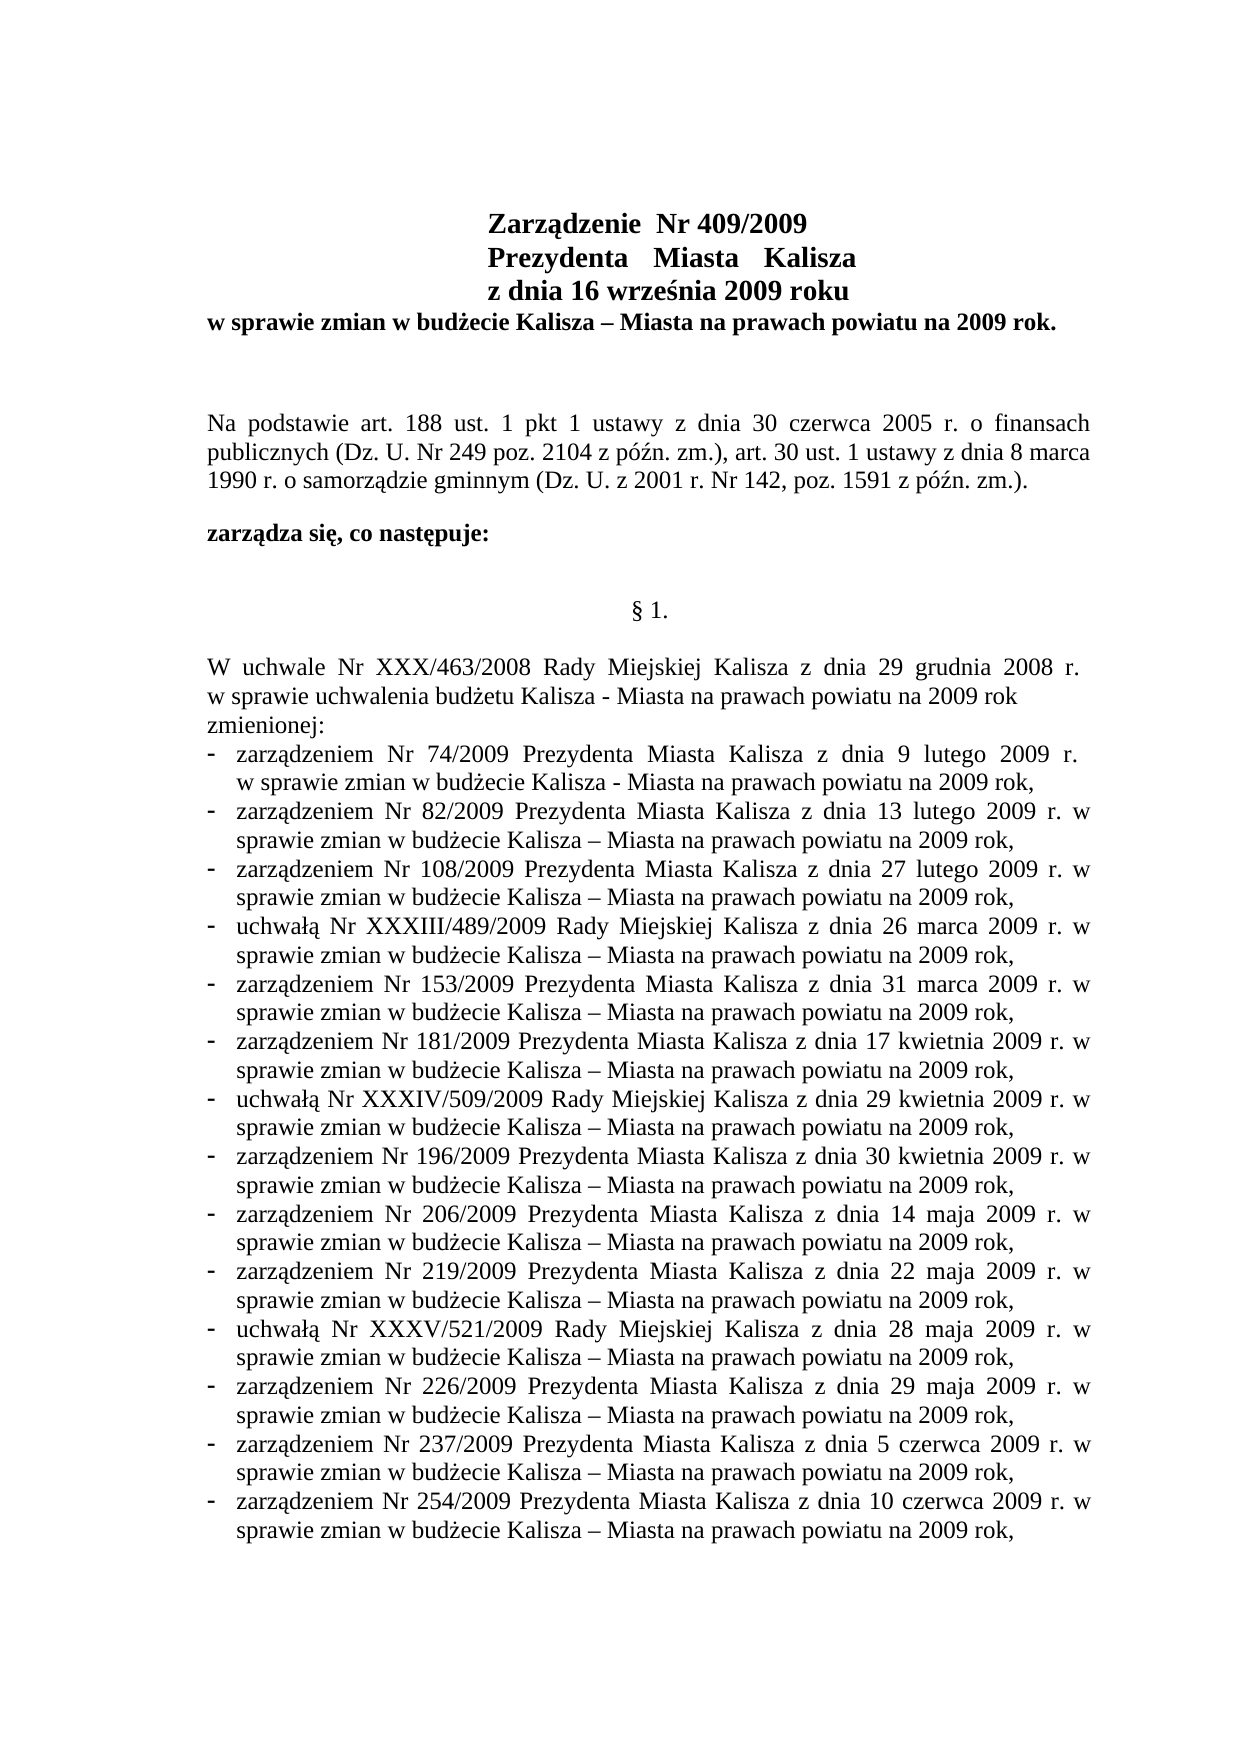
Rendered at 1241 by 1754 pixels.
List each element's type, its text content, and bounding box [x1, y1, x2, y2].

text zmienionej: [207, 710, 1092, 739]
title Prezydenta Miasta Kalisza z dnia 16 września 2009 roku [487, 240, 856, 307]
text Na podstawie art. 188 ust. 1 pkt 1 ustawy z dnia 30 czerwca 2005 r. o finansach publicznych (Dz. U. Nr 249 poz. 2104 z późn. zm.), art. 30 ust. 1 ustawy z dnia 8 marca 1990 r. o samorządzie gminnym (Dz. U. z 2001 r. Nr 142, poz. 1591 z późn. zm.). [207, 408, 1092, 494]
list zarządzeniem Nr 237/2009 Prezydenta Miasta Kalisza z dnia 5 czerwca 2009 r. w sprawie zmian w budżecie Kalisza – Miasta na prawach powiatu na 2009 rok, [207, 1429, 1092, 1486]
list uchwałą Nr XXXV/521/2009 Rady Miejskiej Kalisza z dnia 28 maja 2009 r. w sprawie zmian w budżecie Kalisza – Miasta na prawach powiatu na 2009 rok, [207, 1314, 1092, 1371]
list zarządzeniem Nr 108/2009 Prezydenta Miasta Kalisza z dnia 27 lutego 2009 r. w sprawie zmian w budżecie Kalisza – Miasta na prawach powiatu na 2009 rok, [207, 854, 1092, 911]
list zarządzeniem Nr 181/2009 Prezydenta Miasta Kalisza z dnia 17 kwietnia 2009 r. w sprawie zmian w budżecie Kalisza – Miasta na prawach powiatu na 2009 rok, [207, 1026, 1092, 1084]
list zarządzeniem Nr 254/2009 Prezydenta Miasta Kalisza z dnia 10 czerwca 2009 r. w sprawie zmian w budżecie Kalisza – Miasta na prawach powiatu na 2009 rok, [207, 1486, 1092, 1544]
list uchwałą Nr XXXIV/509/2009 Rady Miejskiej Kalisza z dnia 29 kwietnia 2009 r. w sprawie zmian w budżecie Kalisza – Miasta na prawach powiatu na 2009 rok, [207, 1084, 1092, 1141]
text W uchwale Nr XXX/463/2008 Rady Miejskiej Kalisza z dnia 29 grudnia 2008 r. w sprawie uchwalenia budżetu Kalisza - Miasta na prawach powiatu na 2009 rok [207, 652, 1092, 710]
list zarządzeniem Nr 219/2009 Prezydenta Miasta Kalisza z dnia 22 maja 2009 r. w sprawie zmian w budżecie Kalisza – Miasta na prawach powiatu na 2009 rok, [207, 1256, 1092, 1314]
list zarządzeniem Nr 206/2009 Prezydenta Miasta Kalisza z dnia 14 maja 2009 r. w sprawie zmian w budżecie Kalisza – Miasta na prawach powiatu na 2009 rok, [207, 1199, 1092, 1256]
list zarządzeniem Nr 196/2009 Prezydenta Miasta Kalisza z dnia 30 kwietnia 2009 r. w sprawie zmian w budżecie Kalisza – Miasta na prawach powiatu na 2009 rok, [207, 1141, 1092, 1199]
text zarządza się, co następuje: [207, 518, 1092, 547]
list zarządzeniem Nr 226/2009 Prezydenta Miasta Kalisza z dnia 29 maja 2009 r. w sprawie zmian w budżecie Kalisza – Miasta na prawach powiatu na 2009 rok, [207, 1371, 1092, 1429]
list zarządzeniem Nr 153/2009 Prezydenta Miasta Kalisza z dnia 31 marca 2009 r. w sprawie zmian w budżecie Kalisza – Miasta na prawach powiatu na 2009 rok, [207, 969, 1092, 1026]
title Zarządzenie Nr 409/2009 [487, 206, 871, 240]
text w sprawie zmian w budżecie Kalisza – Miasta na prawach powiatu na 2009 rok. [207, 307, 1092, 336]
list uchwałą Nr XXXIII/489/2009 Rady Miejskiej Kalisza z dnia 26 marca 2009 r. w sprawie zmian w budżecie Kalisza – Miasta na prawach powiatu na 2009 rok, [207, 911, 1092, 969]
text § 1. [207, 595, 1092, 624]
list zarządzeniem Nr 82/2009 Prezydenta Miasta Kalisza z dnia 13 lutego 2009 r. w sprawie zmian w budżecie Kalisza – Miasta na prawach powiatu na 2009 rok, [207, 796, 1092, 854]
list zarządzeniem Nr 74/2009 Prezydenta Miasta Kalisza z dnia 9 lutego 2009 r. w sprawie zmian w budżecie Kalisza - Miasta na prawach powiatu na 2009 rok, [207, 739, 1092, 796]
